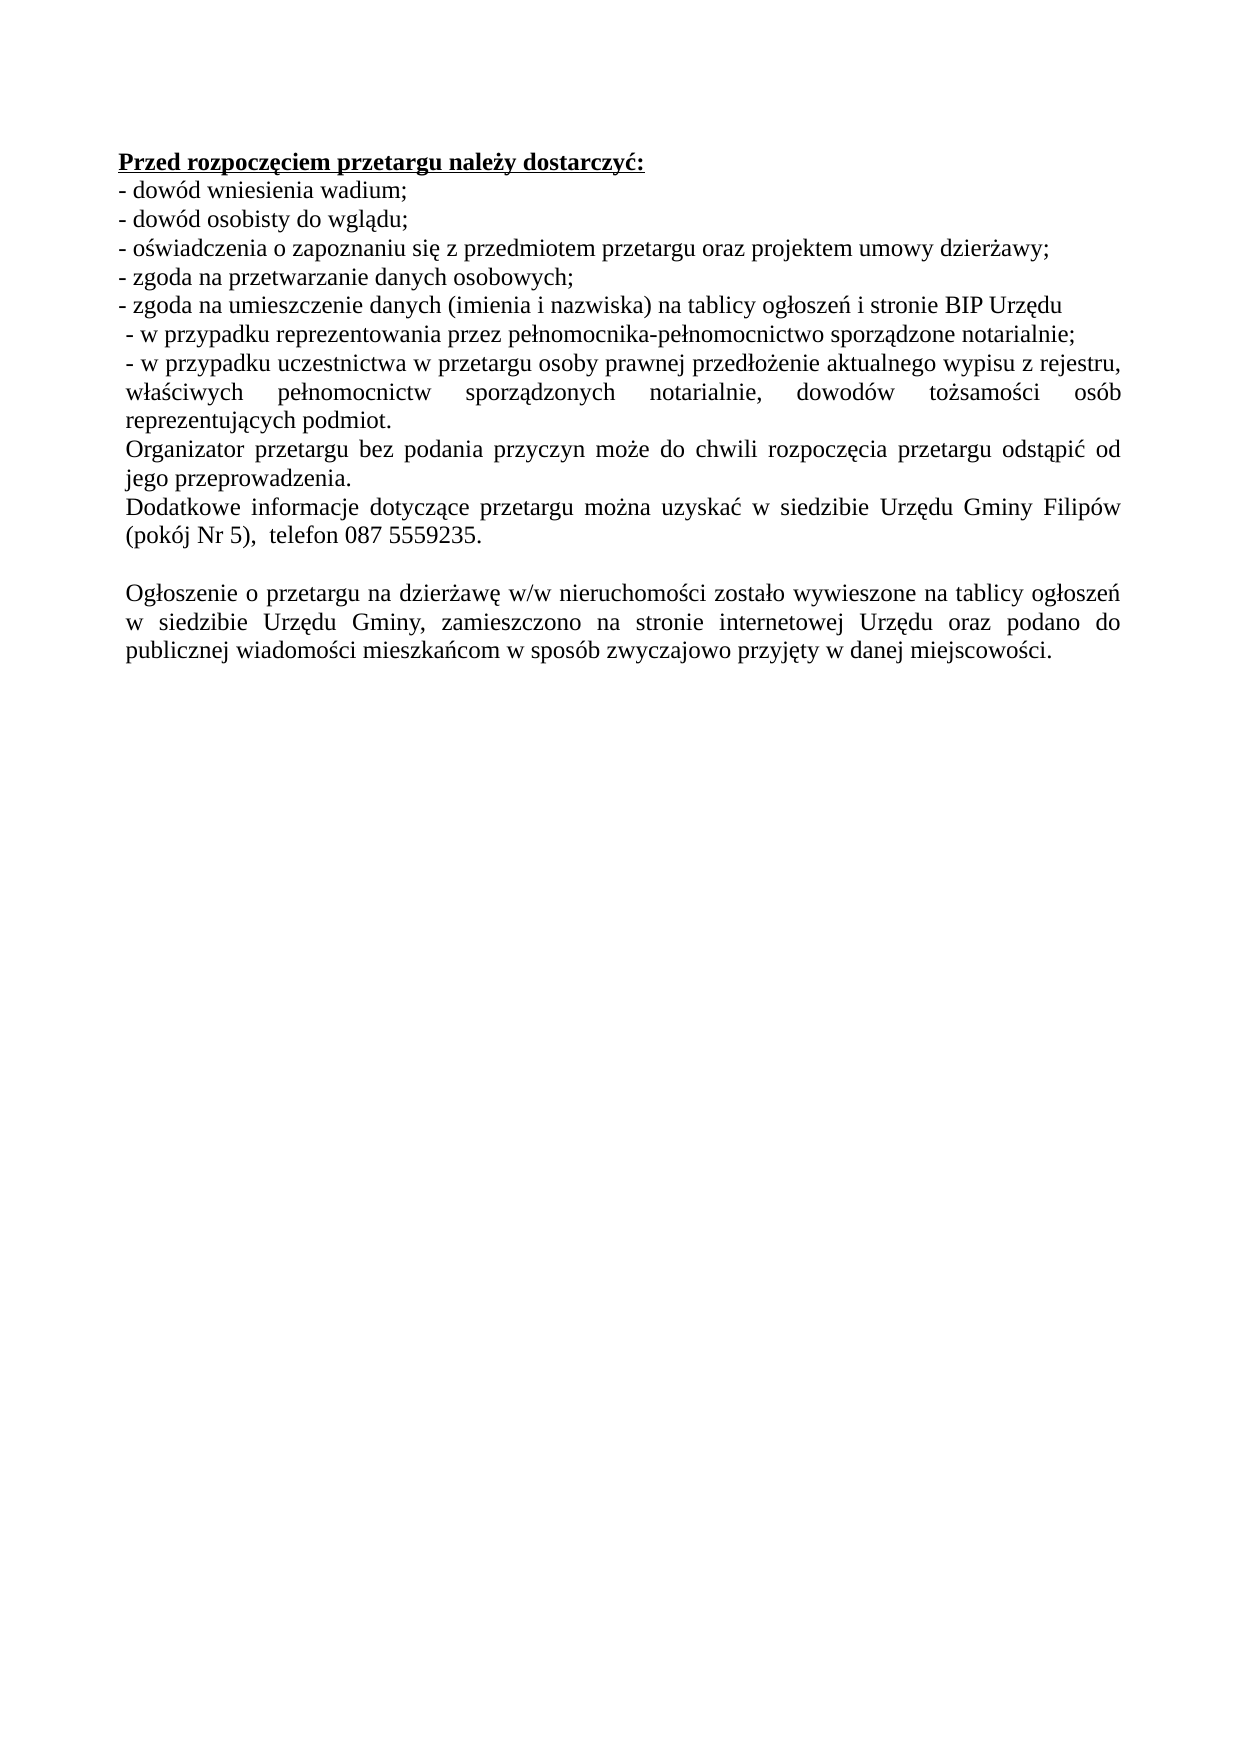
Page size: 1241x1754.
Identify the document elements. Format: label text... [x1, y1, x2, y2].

text - zgoda na przetwarzanie danych osobowych; [118, 262, 1122, 291]
list Ogłoszenie o przetargu na dzierżawę w/w nieruchomości zostało wywieszone na tablicy ogłoszeń w siedzibie Urzędu Gminy, zamieszczono na stronie internetowej Urzędu oraz podano do publicznej wiadomości mieszkańcom w sposób zwyczajowo przyjęty w danej miejscowości. [118, 578, 1122, 664]
text - zgoda na umieszczenie danych (imienia i nazwiska) na tablicy ogłoszeń i stronie BIP Urzędu [118, 291, 1122, 319]
list Organizator przetargu bez podania przyczyn może do chwili rozpoczęcia przetargu odstąpić od jego przeprowadzenia. [118, 434, 1122, 492]
text - oświadczenia o zapoznaniu się z przedmiotem przetargu oraz projektem umowy dzierżawy; [118, 233, 1122, 262]
text - dowód wniesienia wadium; [118, 176, 1122, 204]
list - w przypadku uczestnictwa w przetargu osoby prawnej przedłożenie aktualnego wypisu z rejestru, właściwych pełnomocnictw sporządzonych notarialnie, dowodów tożsamości osób reprezentujących podmiot. [118, 348, 1122, 434]
text - dowód osobisty do wglądu; [118, 204, 1122, 233]
text Przed rozpoczęciem przetargu należy dostarczyć: [118, 147, 1122, 176]
list - w przypadku reprezentowania przez pełnomocnika-pełnomocnictwo sporządzone notarialnie; [118, 319, 1122, 348]
list Dodatkowe informacje dotyczące przetargu można uzyskać w siedzibie Urzędu Gminy Filipów (pokój Nr 5), telefon 087 5559235. [118, 492, 1122, 549]
